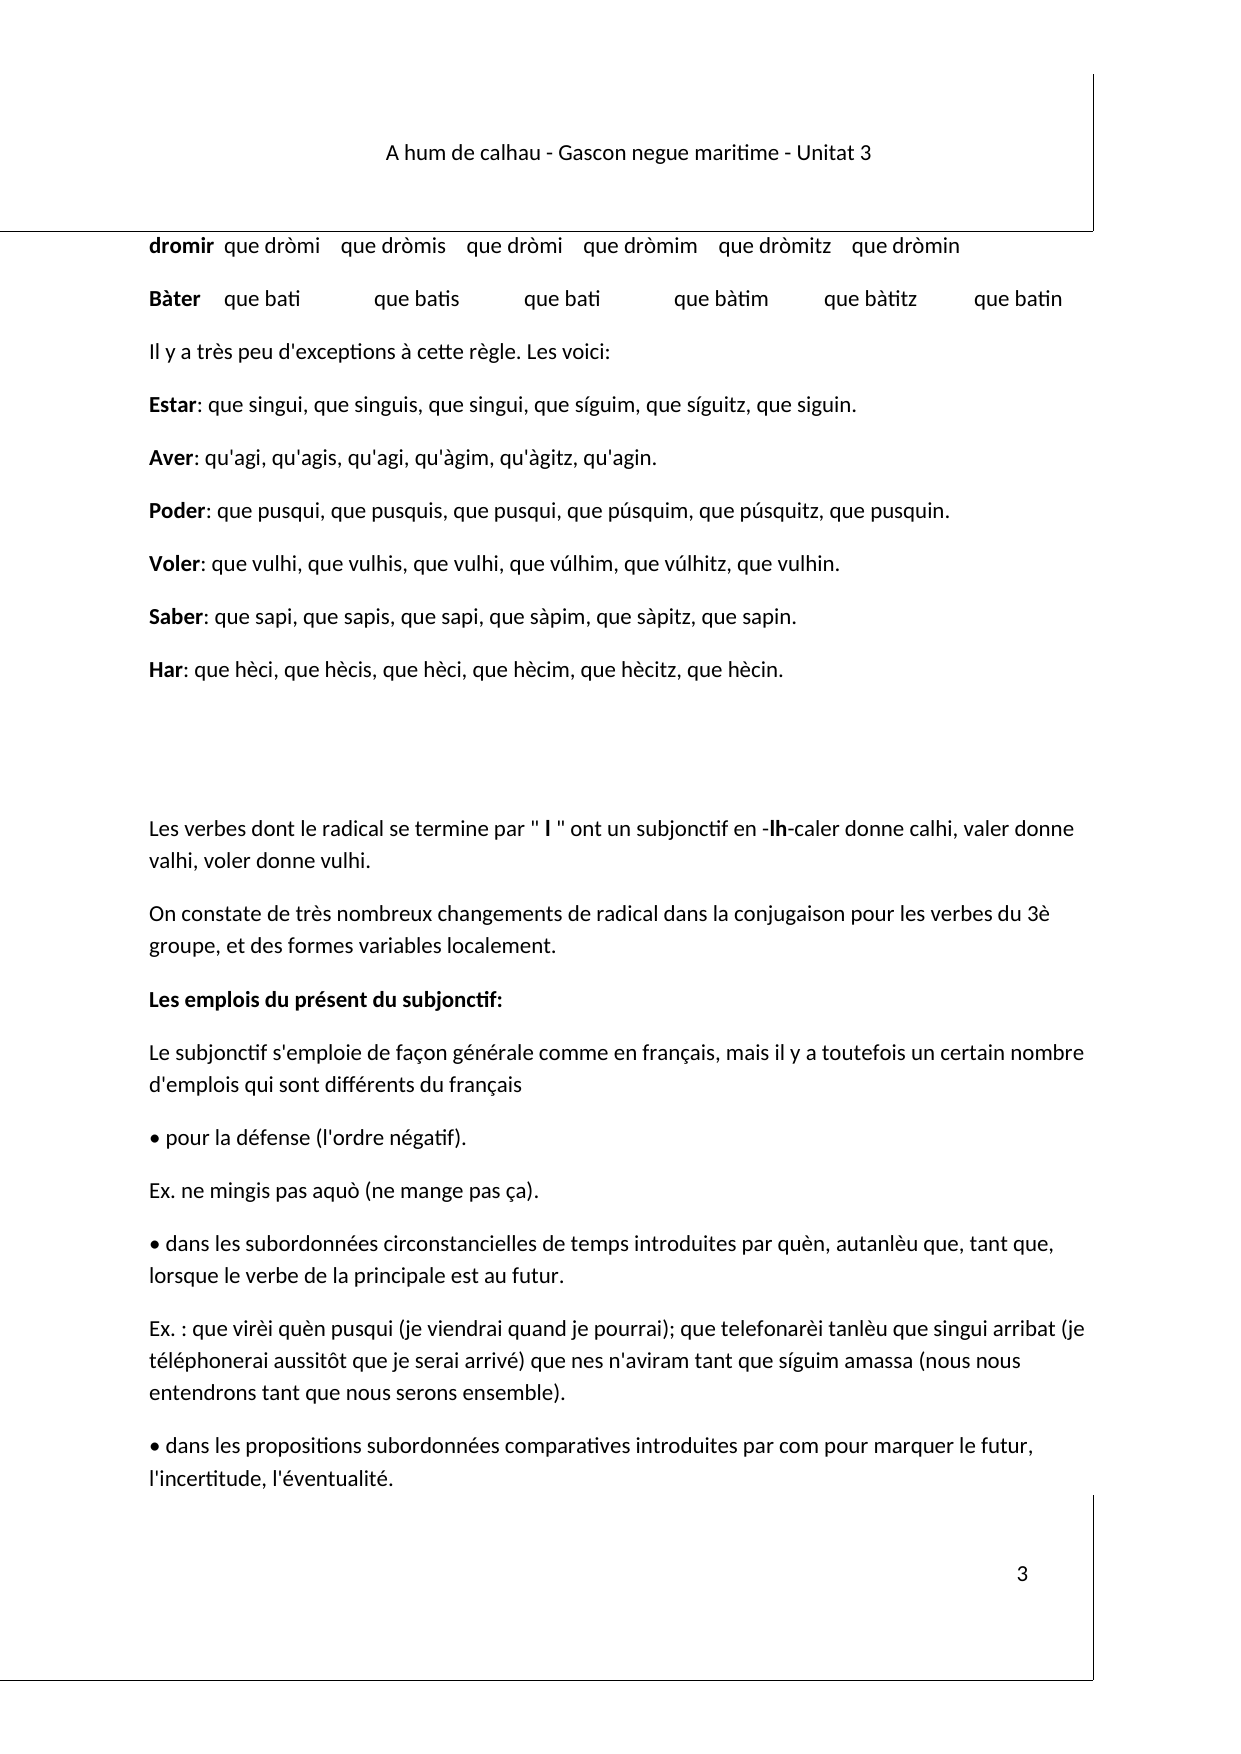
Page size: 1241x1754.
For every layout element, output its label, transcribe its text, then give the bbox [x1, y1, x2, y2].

text • dans les subordonnées circonstancielles de temps introduites par quèn, autanlèu que, tant que, lorsque le verbe de la principale est au futur. [149, 1229, 1093, 1289]
text On constate de très nombreux changements de radical dans la conjugaison pour les verbes du 3è groupe, et des formes variables localement. [149, 899, 1093, 960]
text Bàter que bati que batis que bati que bàtim que bàtitz que batin [149, 284, 1093, 312]
text Har: que hèci, que hècis, que hèci, que hècim, que hècitz, que hècin. [149, 655, 1093, 683]
text Poder: que pusqui, que pusquis, que pusqui, que púsquim, que púsquitz, que pusquin. [149, 496, 1093, 524]
text Estar: que singui, que singuis, que singui, que síguim, que síguitz, que siguin. [149, 390, 1093, 418]
text Ex. ne mingis pas aquò (ne mange pas ça). [149, 1176, 1093, 1204]
text Les emplois du présent du subjonctif: [149, 985, 1093, 1013]
text Aver: qu'agi, qu'agis, qu'agi, qu'àgim, qu'àgitz, qu'agin. [149, 443, 1093, 471]
text Ex. : que virèi quèn pusqui (je viendrai quand je pourrai); que telefonarèi tanlèu que singui arribat (je téléphonerai aussitôt que je serai arrivé) que nes n'aviram tant que síguim amassa (nous nous entendrons tant que nous serons ensemble). [149, 1314, 1093, 1407]
text Voler: que vulhi, que vulhis, que vulhi, que vúlhim, que vúlhitz, que vulhin. [149, 549, 1093, 577]
text Saber: que sapi, que sapis, que sapi, que sàpim, que sàpitz, que sapin. [149, 602, 1093, 630]
text • pour la défense (l'ordre négatif). [149, 1123, 1093, 1151]
text Le subjonctif s'emploie de façon générale comme en français, mais il y a toutefois un certain nombre d'emplois qui sont différents du français [149, 1038, 1093, 1098]
text dromir que dròmi que dròmis que dròmi que dròmim que dròmitz que dròmin [149, 231, 1093, 259]
text Les verbes dont le radical se termine par " l " ont un subjonctif en -lh-caler donne calhi, valer donne valhi, voler donne vulhi. [149, 814, 1093, 874]
text • dans les propositions subordonnées comparatives introduites par com pour marquer le futur, l'incertitude, l'éventualité. [149, 1432, 1093, 1492]
text Il y a très peu d'exceptions à cette règle. Les voici: [149, 337, 1093, 365]
